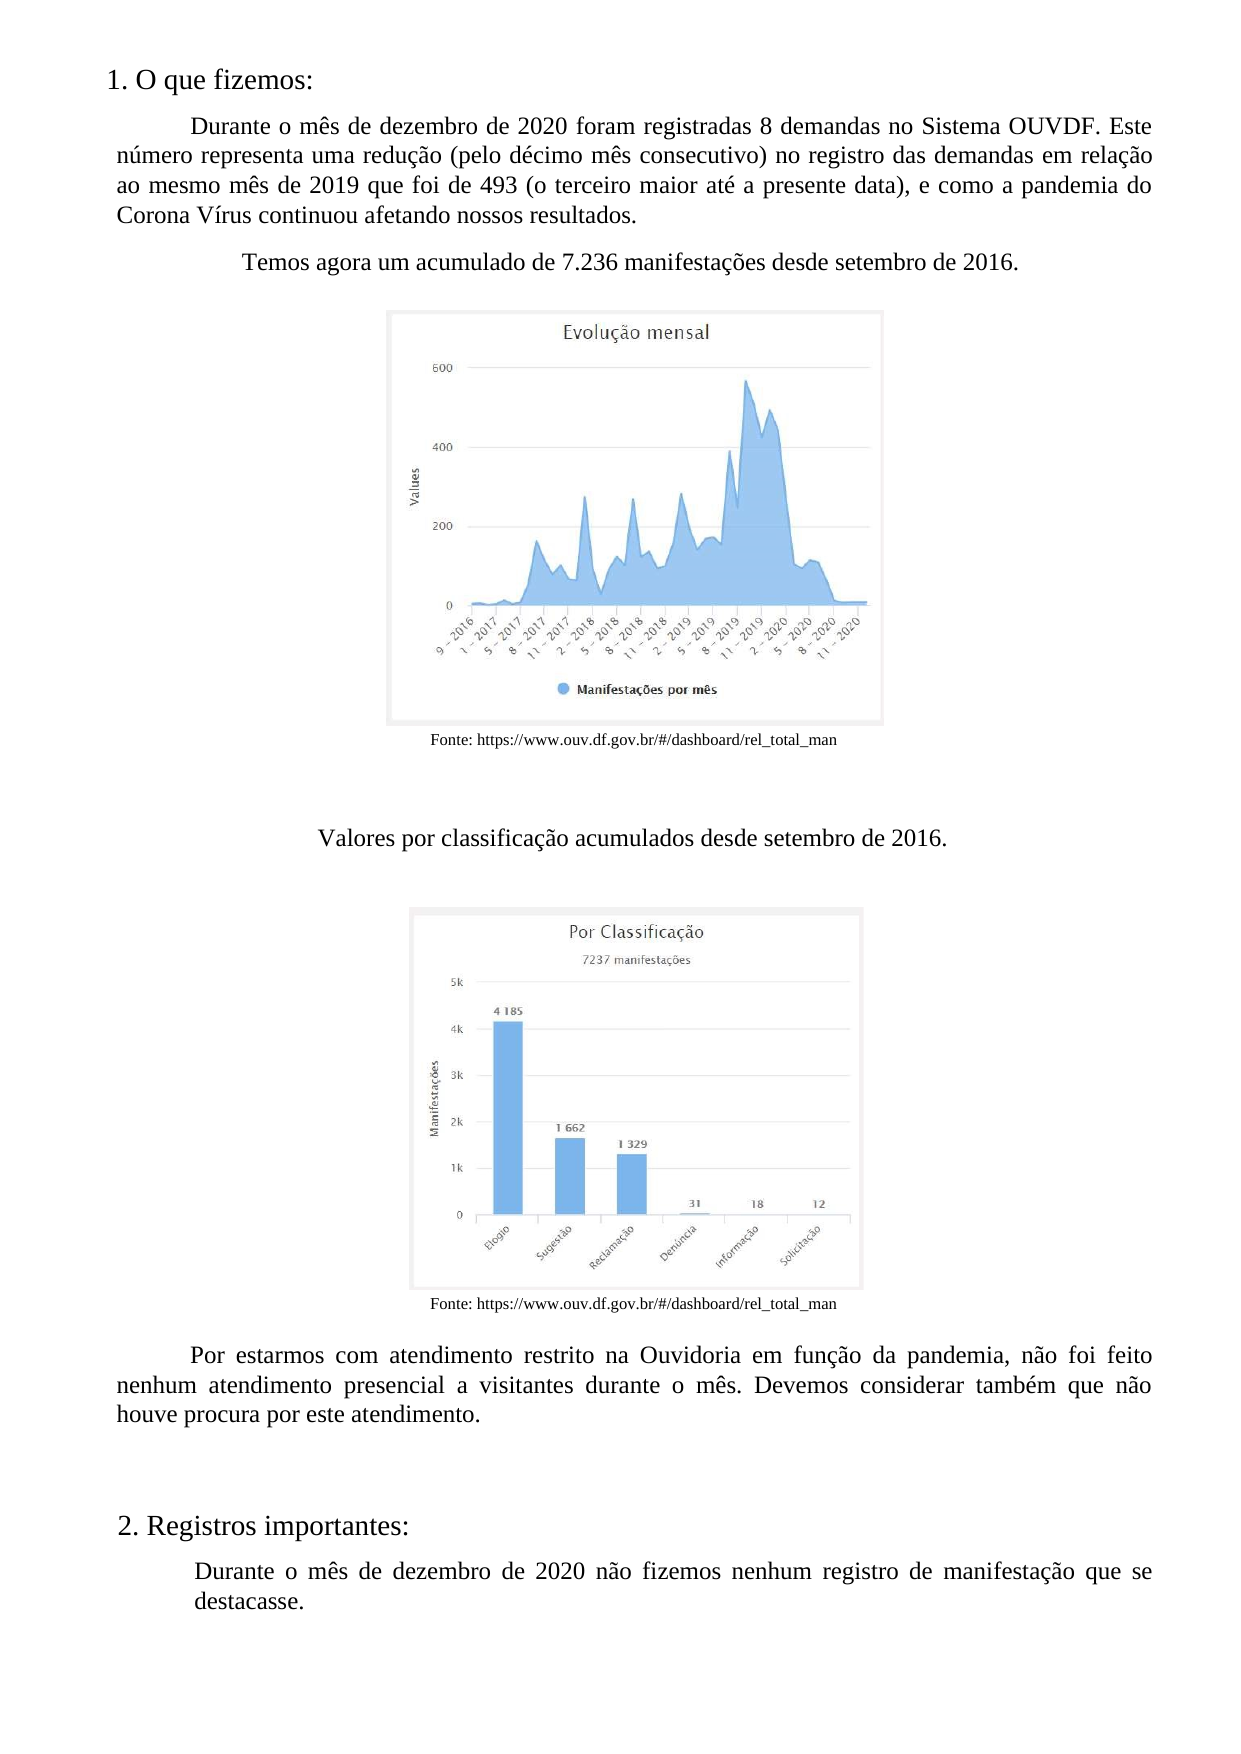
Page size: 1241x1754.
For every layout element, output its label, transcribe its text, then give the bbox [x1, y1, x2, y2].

text Durante o mês de dezembro de 2020 não fizemos nenhum registro de manifestação que se destacasse. [194, 1556, 1154, 1614]
text Fonte: https://www.ouv.df.gov.br/#/dashboard/rel_total_man [108, 1294, 1163, 1313]
text 1. O que fizemos: [106, 62, 1164, 96]
text Fonte: https://www.ouv.df.gov.br/#/dashboard/rel_total_man [108, 729, 1164, 749]
text Temos agora um acumulado de 7.236 manifestações desde setembro de 2016. [108, 247, 1159, 276]
text Por estarmos com atendimento restrito na Ouvidoria em função da pandemia, não foi feito nenhum atendimento presencial a visitantes durante o mês. Devemos considerar também que não houve procura por este atendimento. [116, 1340, 1154, 1428]
text Valores por classificação acumulados desde setembro de 2016. [108, 823, 1164, 852]
text Durante o mês de dezembro de 2020 foram registradas 8 demandas no Sistema OUVDF. Este número representa uma redução (pelo décimo mês consecutivo) no registro das demandas em relação ao mesmo mês de 2019 que foi de 493 (o terceiro maior até a presente data), e como a pandemia do Corona Vírus continuou afetando nossos resultados. [116, 111, 1154, 228]
text 2. Registros importantes: [117, 1508, 1164, 1541]
